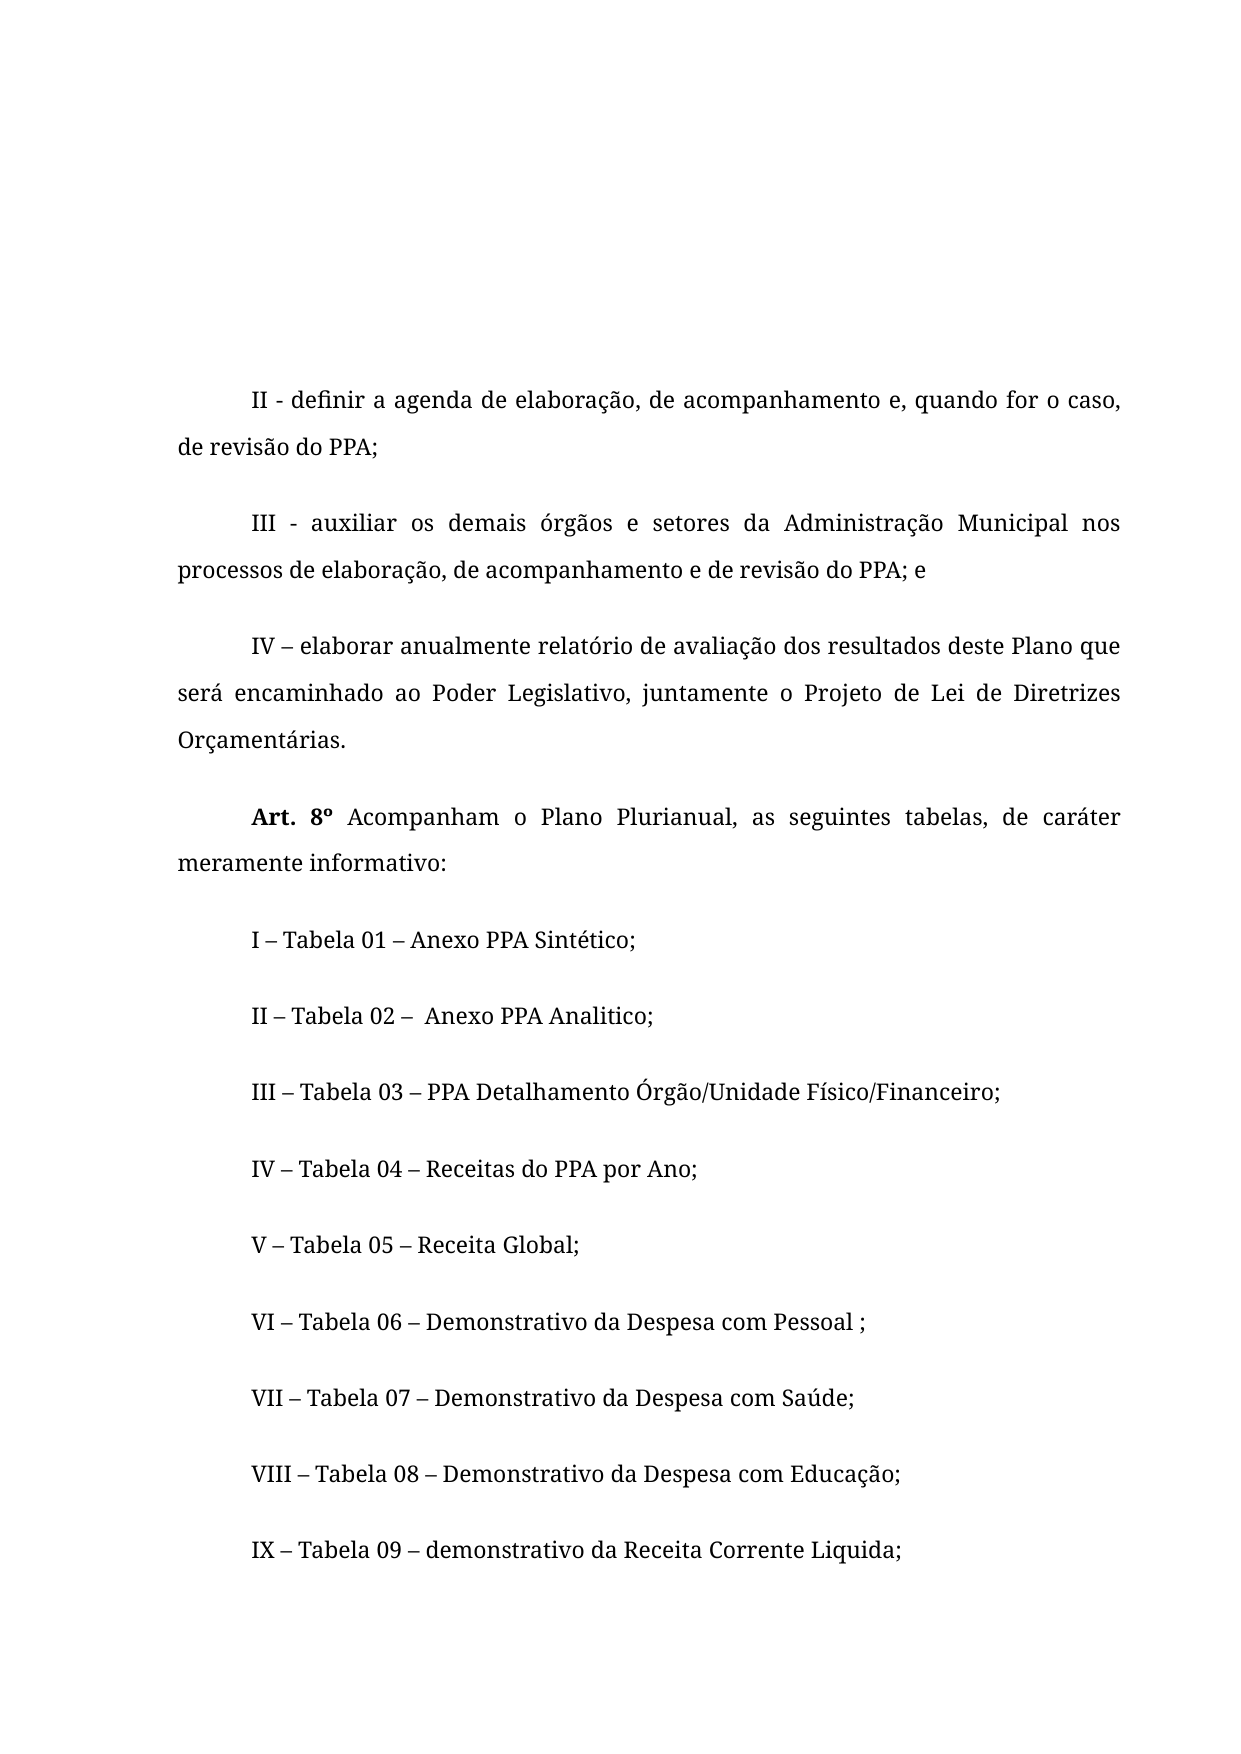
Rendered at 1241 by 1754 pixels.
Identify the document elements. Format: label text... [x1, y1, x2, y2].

text III - auxiliar os demais órgãos e setores da Administração Municipal nos processos de elaboração, de acompanhamento e de revisão do PPA; e [177, 507, 1122, 585]
text Art. 8º Acompanham o Plano Plurianual, as seguintes tabelas, de caráter meramente informativo: [177, 800, 1122, 878]
text VI – Tabela 06 – Demonstrativo da Despesa com Pessoal ; [177, 1305, 1122, 1337]
text IV – Tabela 04 – Receitas do PPA por Ano; [177, 1153, 1122, 1184]
text II – Tabela 02 – Anexo PPA Analitico; [177, 1000, 1122, 1031]
text III – Tabela 03 – PPA Detalhamento Órgão/Unidade Físico/Financeiro; [177, 1076, 1122, 1108]
text VIII – Tabela 08 – Demonstrativo da Despesa com Educação; [177, 1458, 1122, 1489]
text IX – Tabela 09 – demonstrativo da Receita Corrente Liquida; [177, 1534, 1122, 1566]
text V – Tabela 05 – Receita Global; [177, 1229, 1122, 1260]
text II - definir a agenda de elaboração, de acompanhamento e, quando for o caso, de revisão do PPA; [177, 384, 1122, 462]
text IV – elaborar anualmente relatório de avaliação dos resultados deste Plano que será encaminhado ao Poder Legislativo, juntamente o Projeto de Lei de Diretrizes Orçamentárias. [177, 630, 1122, 755]
text I – Tabela 01 – Anexo PPA Sintético; [177, 924, 1122, 955]
text VII – Tabela 07 – Demonstrativo da Despesa com Saúde; [177, 1382, 1122, 1413]
